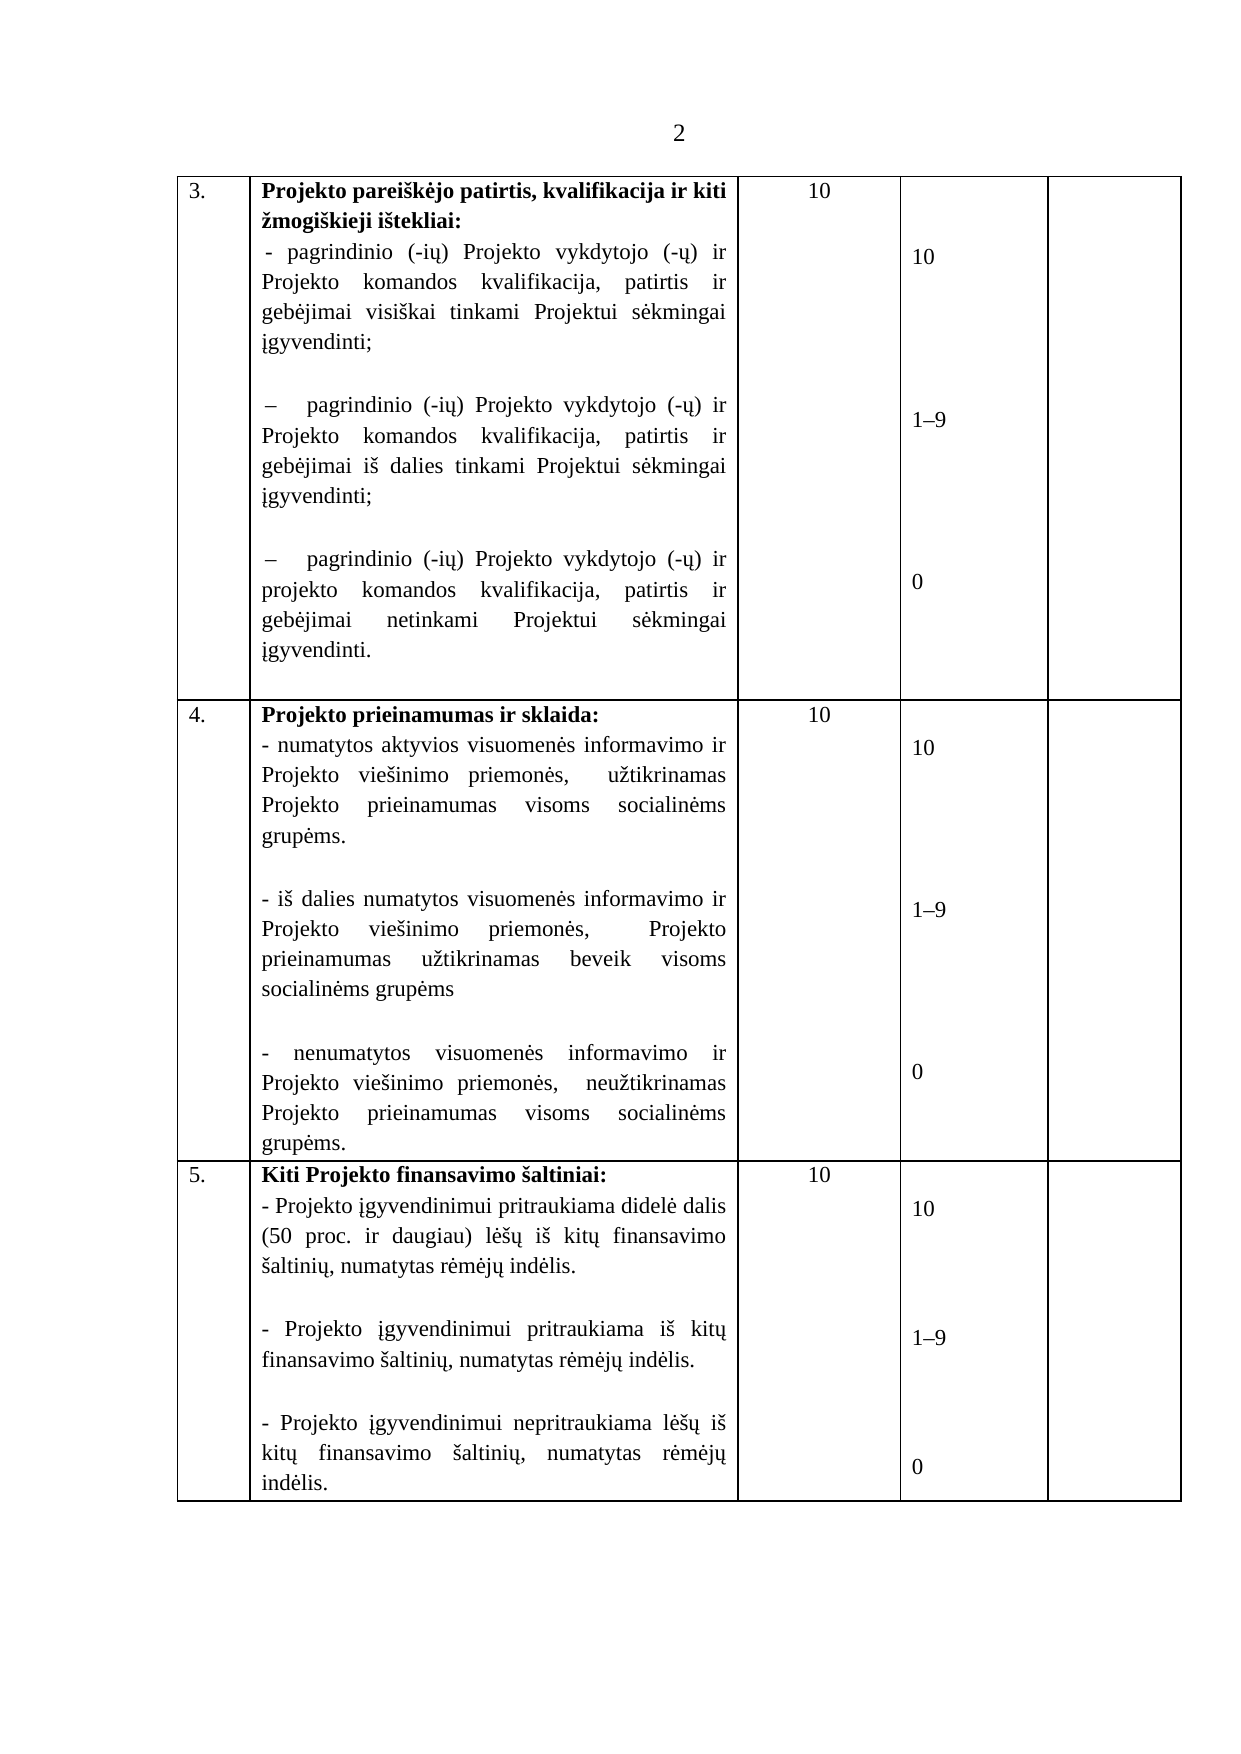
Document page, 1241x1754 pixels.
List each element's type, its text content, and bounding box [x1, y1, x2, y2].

table_cell 10 1–9 0 [901, 177, 1047, 699]
table_cell Projekto prieinamumas ir sklaida: - numatytos aktyvios visuomenės informavimo ir Projekto viešinimo priemonės, užtikrinamas Projekto prieinamumas visoms socialinėms grupėms. - iš dalies numatytos visuomenės informavimo ir Projekto viešinimo priemonės, Projekto prieinamumas užtikrinamas beveik visoms socialinėms grupėms - nenumatytos visuomenės informavimo ir Projekto viešinimo priemonės, neužtikrinamas Projekto prieinamumas visoms socialinėms grupėms. [251, 701, 737, 1160]
table_cell 3. [178, 177, 249, 699]
table_cell Kiti Projekto finansavimo šaltiniai: - Projekto įgyvendinimui pritraukiama didelė dalis (50 proc. ir daugiau) lėšų iš kitų finansavimo šaltinių, numatytas rėmėjų indėlis. - Projekto įgyvendinimui pritraukiama iš kitų finansavimo šaltinių, numatytas rėmėjų indėlis. - Projekto įgyvendinimui nepritraukiama lėšų iš kitų finansavimo šaltinių, numatytas rėmėjų indėlis. [251, 1162, 737, 1500]
table_cell 10 1–9 0 [901, 701, 1047, 1160]
table_cell 5. [178, 1162, 249, 1500]
table_cell 10 1–9 0 [901, 1162, 1047, 1500]
table_cell 10 [739, 177, 900, 699]
table_cell Projekto pareiškėjo patirtis, kvalifikacija ir kiti žmogiškieji ištekliai: - pagrindinio (-ių) Projekto vykdytojo (-ų) ir Projekto komandos kvalifikacija, patirtis ir gebėjimai visiškai tinkami Projektui sėkmingai įgyvendinti; – pagrindinio (-ių) Projekto vykdytojo (-ų) ir Projekto komandos kvalifikacija, patirtis ir gebėjimai iš dalies tinkami Projektui sėkmingai įgyvendinti; – pagrindinio (-ių) Projekto vykdytojo (-ų) ir projekto komandos kvalifikacija, patirtis ir gebėjimai netinkami Projektui sėkmingai įgyvendinti. [251, 177, 737, 699]
table_cell 10 [739, 1162, 900, 1500]
table_cell [1049, 701, 1180, 1160]
table_cell 4. [178, 701, 249, 1160]
table_cell [1049, 177, 1180, 699]
table_cell [1049, 1162, 1180, 1500]
table_cell 10 [739, 701, 900, 1160]
